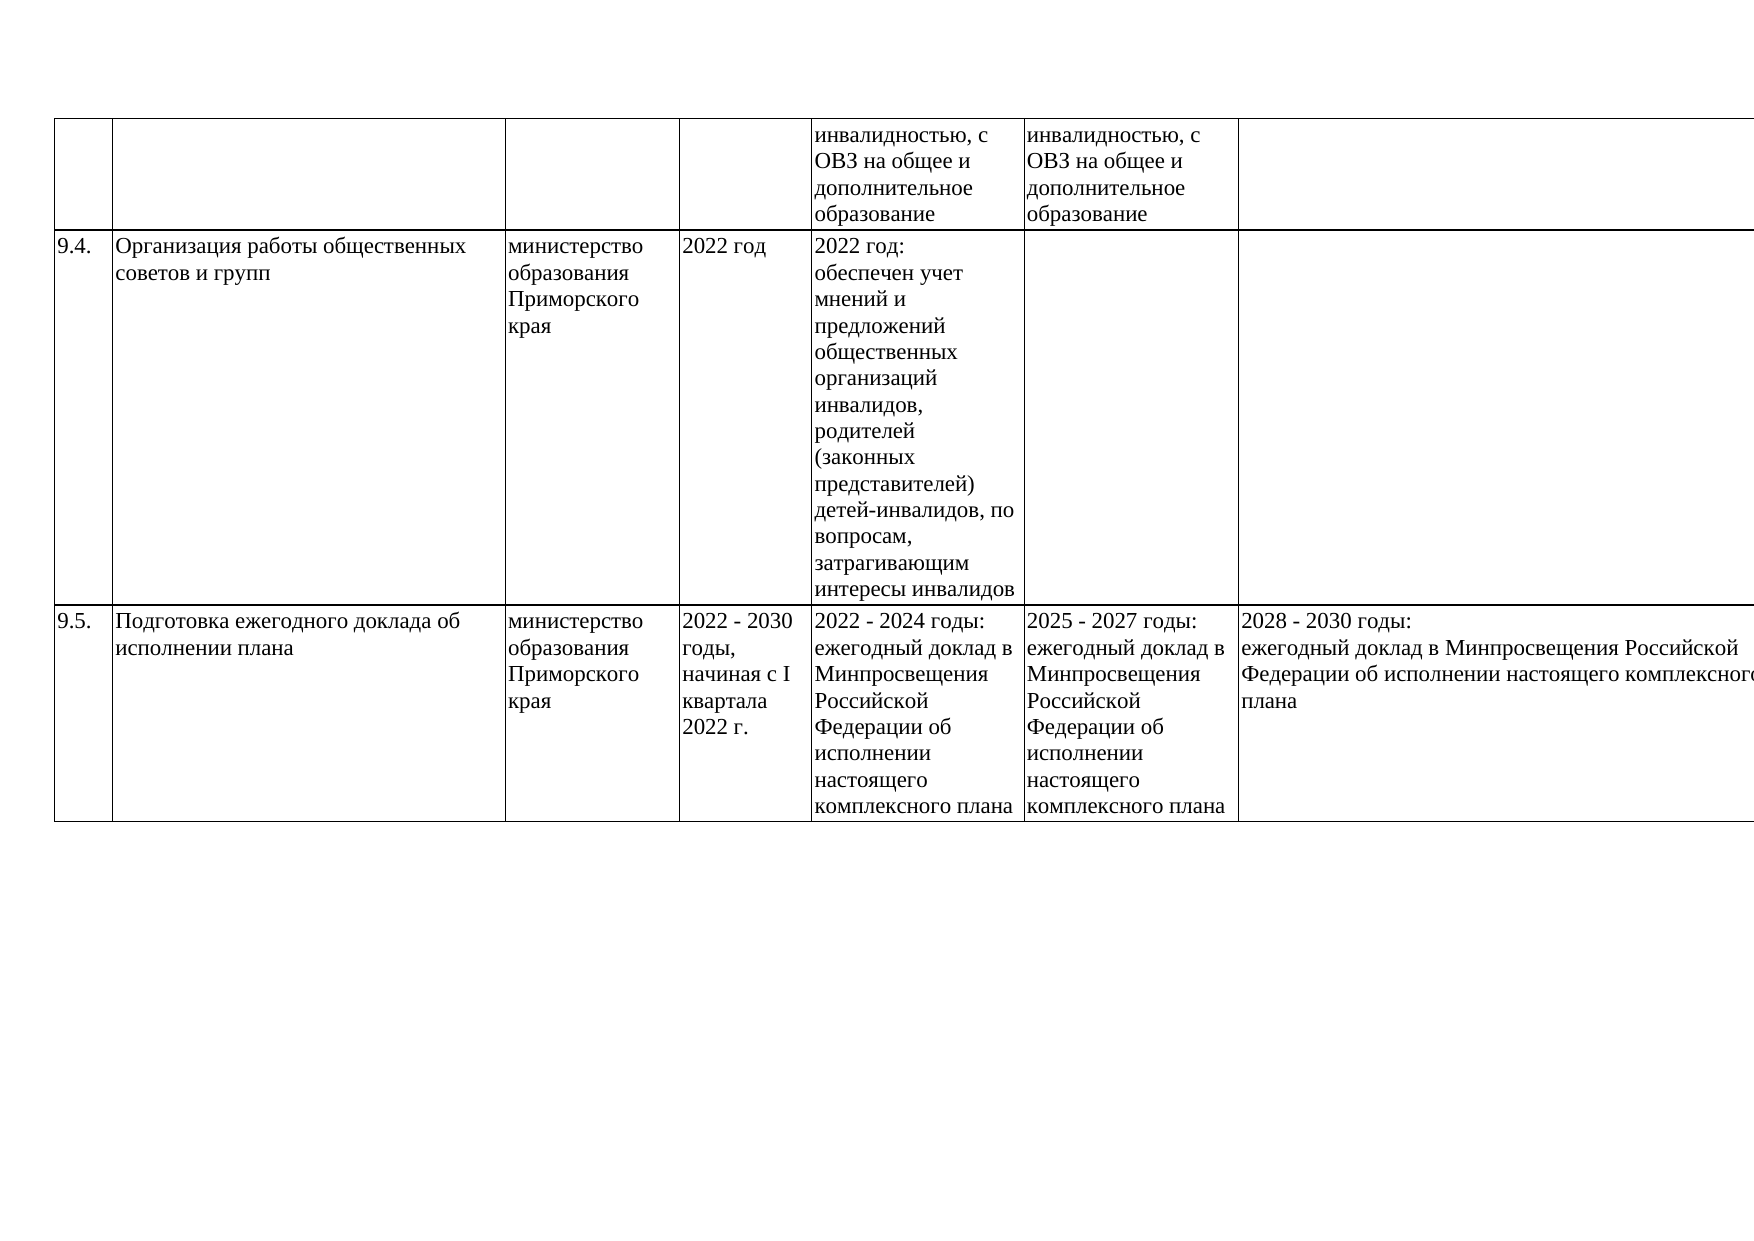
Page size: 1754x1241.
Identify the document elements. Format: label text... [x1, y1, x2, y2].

table_cell Организация работы общественных советов и групп [113, 231, 505, 604]
table_cell 9.5. [55, 606, 112, 821]
table_cell [1025, 231, 1238, 604]
table_cell Подготовка ежегодного доклада об исполнении плана [113, 606, 505, 821]
table_cell 9.4. [55, 231, 112, 604]
table_cell 2022 - 2030 годы, начиная с I квартала 2022 г. [680, 606, 811, 821]
table_cell 2022 год [680, 231, 811, 604]
table_cell министерство образования Приморского края [506, 231, 679, 604]
table_cell инвалидностью, с ОВЗ на общее и дополнительное образование [1025, 119, 1238, 229]
table_cell [680, 119, 811, 229]
table_cell 2028 - 2030 годы: совершенствование инструментария оценки положения дел в сфере соблюдения права обучающихся с инвалидностью, с ОВЗ на общее и дополнительное образование [1239, 119, 1754, 229]
table_cell [506, 119, 679, 229]
table_cell инвалидностью, с ОВЗ на общее и дополнительное образование [812, 119, 1024, 229]
table_cell 2022 год: обеспечен учет мнений и предложений общественных организаций инвалидов, родителей (законных представителей) детей-инвалидов, по вопросам, затрагивающим интересы инвалидов [812, 231, 1024, 604]
table_cell [55, 119, 112, 229]
table_cell 2022 - 2024 годы: ежегодный доклад в Минпросвещения Российской Федерации об исполнении настоящего комплексного плана [812, 606, 1024, 821]
table_cell [113, 119, 505, 229]
table_cell министерство образования Приморского края [506, 606, 679, 821]
table_cell [1239, 231, 1754, 604]
table_cell 2025 - 2027 годы: ежегодный доклад в Минпросвещения Российской Федерации об исполнении настоящего комплексного плана [1025, 606, 1238, 821]
table_cell 2028 - 2030 годы: ежегодный доклад в Минпросвещения Российской Федерации об исполнении настоящего комплексного плана [1239, 606, 1754, 821]
